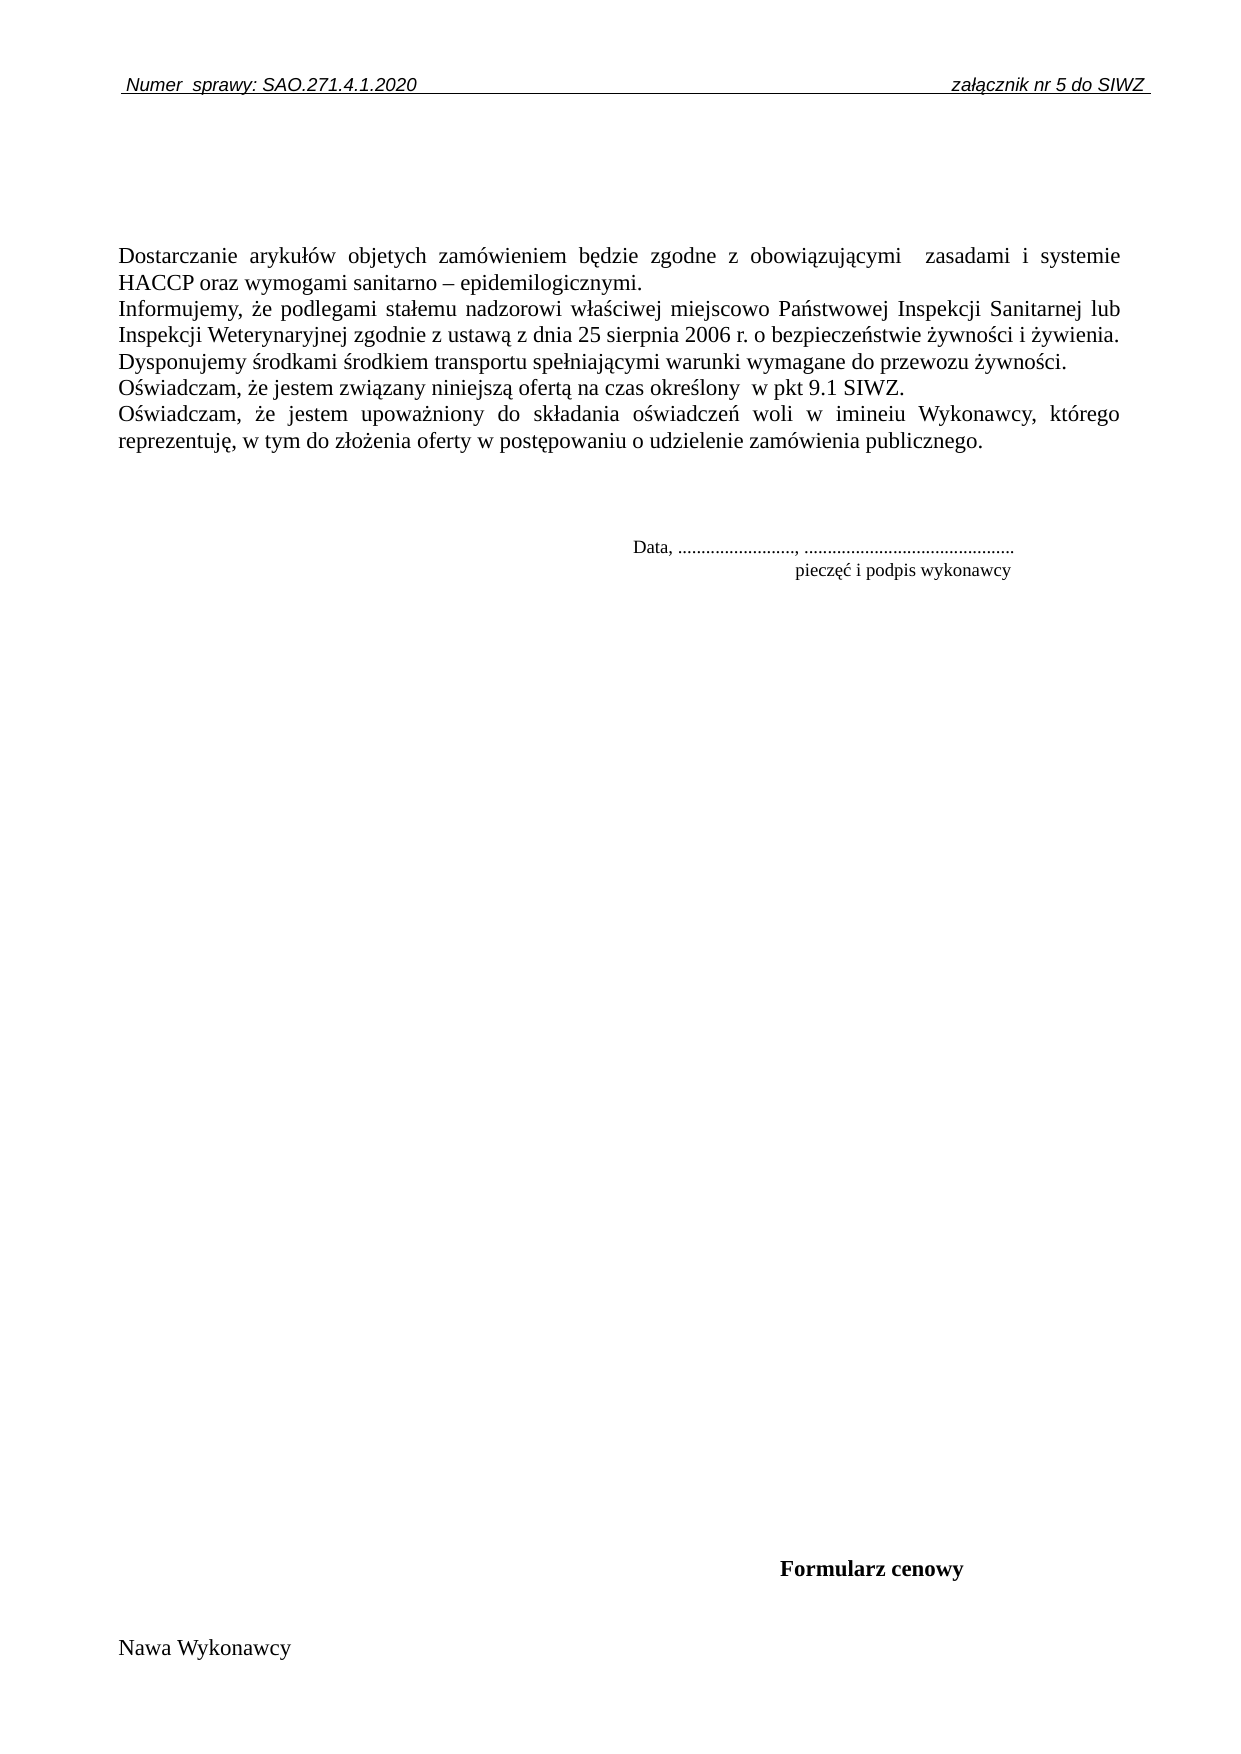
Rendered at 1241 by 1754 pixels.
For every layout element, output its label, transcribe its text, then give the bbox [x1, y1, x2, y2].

text Oświadczam, że jestem upoważniony do składania oświadczeń woli w imineiu Wykonawcy, którego reprezentuję, w tym do złożenia oferty w postępowaniu o udzielenie zamówienia publicznego. [118, 400, 1122, 453]
text Dysponujemy środkami środkiem transportu spełniającymi warunki wymagane do przewozu żywności. [118, 348, 1122, 374]
text Oświadczam, że jestem związany niniejszą ofertą na czas określony w pkt 9.1 SIWZ. [118, 374, 1122, 400]
text Data, ........................., ............................................. [118, 532, 1122, 558]
text Nawa Wykonawcy [118, 1634, 1122, 1661]
text pieczęć i podpis wykonawcy [118, 558, 1122, 580]
text Formularz cenowy [706, 1555, 1122, 1582]
text Informujemy, że podlegami stałemu nadzorowi właściwej miejscowo Państwowej Inspekcji Sanitarnej lub Inspekcji Weterynaryjnej zgodnie z ustawą z dnia 25 sierpnia 2006 r. o bezpieczeństwie żywności i żywienia. [118, 295, 1122, 348]
text Dostarczanie arykułów objetych zamówieniem będzie zgodne z obowiązującymi zasadami i systemie HACCP oraz wymogami sanitarno – epidemilogicznymi. [118, 242, 1122, 295]
